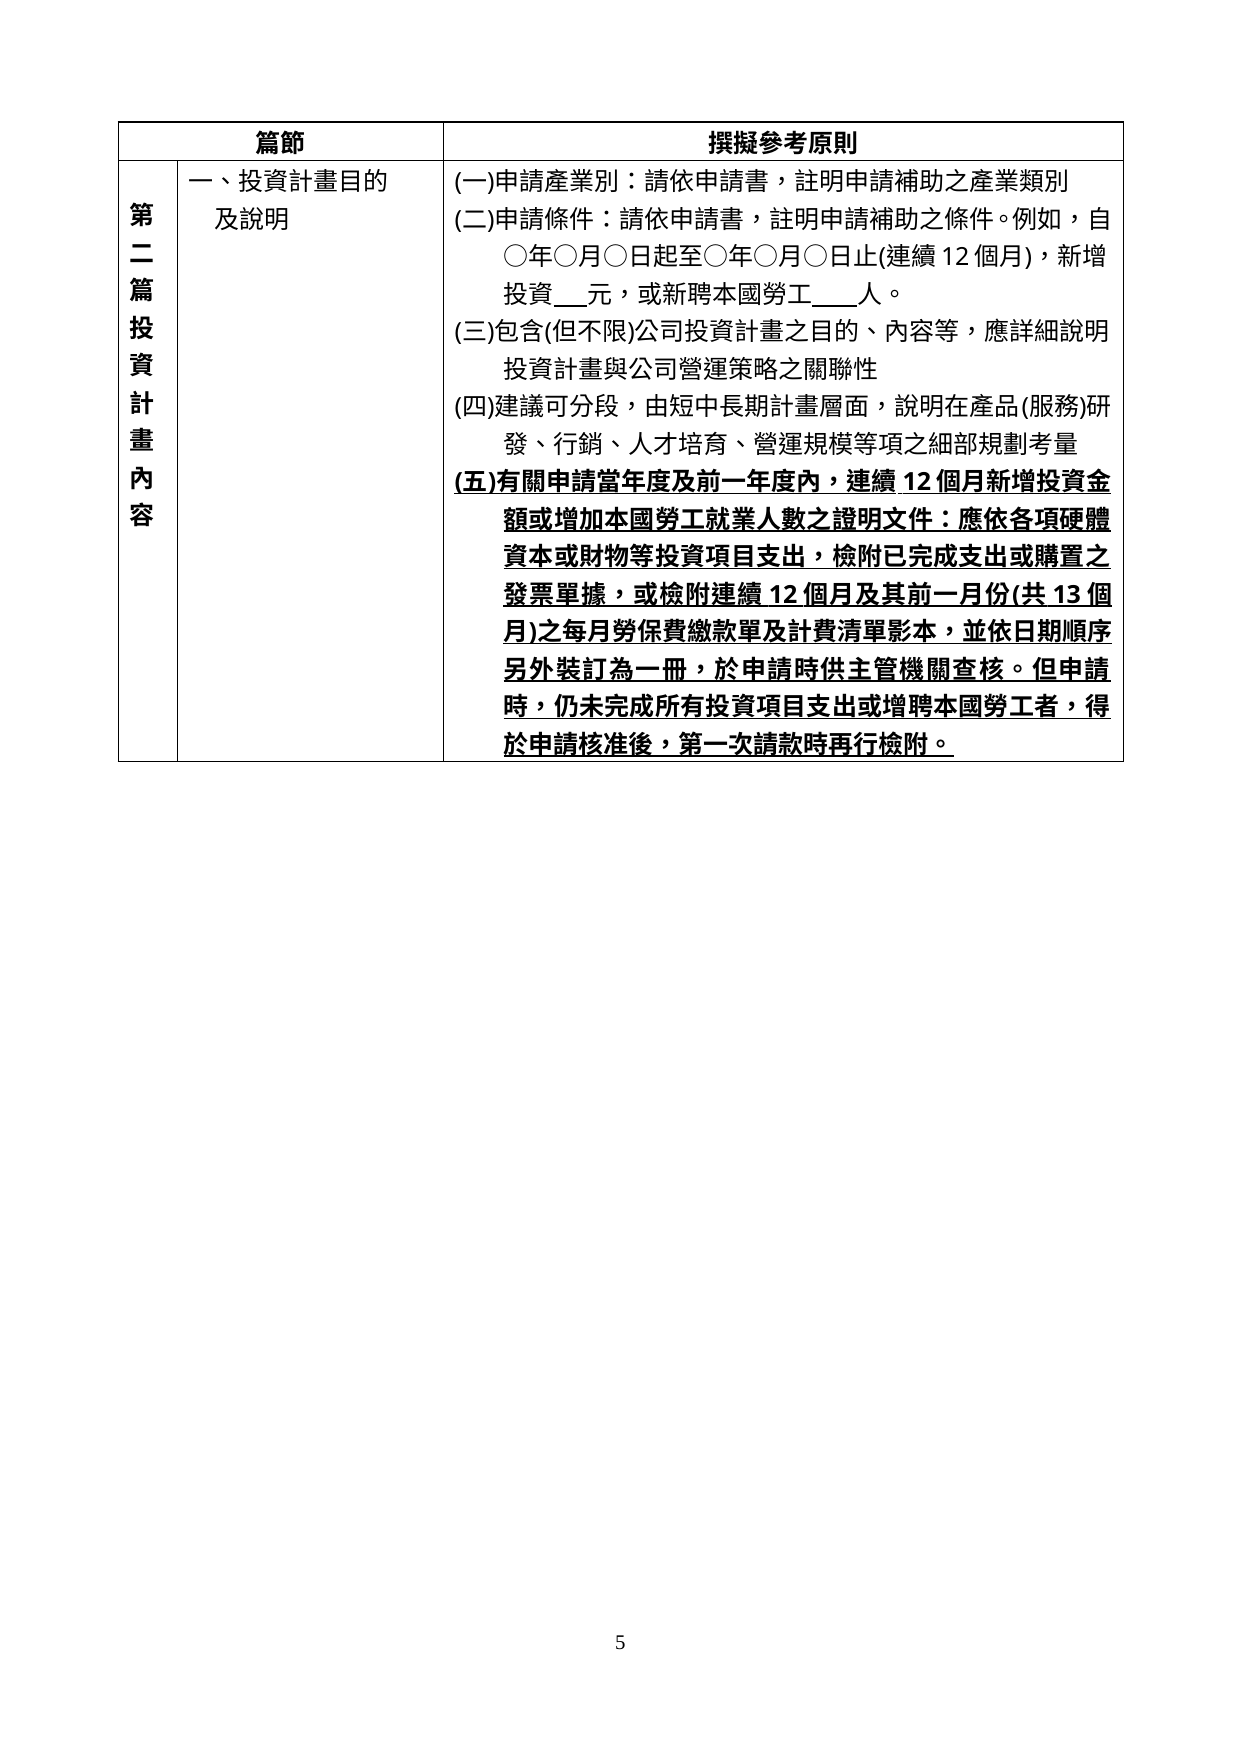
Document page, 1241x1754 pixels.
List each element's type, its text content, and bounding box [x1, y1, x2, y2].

table_header 撰擬參考原則 [444, 123, 1123, 160]
table_cell (一)申請產業別：請依申請書，註明申請補助之產業類別 (二)申請條件：請依申請書，註明申請補助之條件。例如，自○年○月○日起至○年○月○日止(連續12個月)，新增投資 元，或新聘本國勞工 人。 (三)包含(但不限)公司投資計畫之目的、內容等，應詳細說明投資計畫與公司營運策略之關聯性 (四)建議可分段，由短中長期計畫層面，說明在產品(服務)研發、行銷、人才培育、營運規模等項之細部規劃考量 (五)有關申請當年度及前一年度內，連續12個月新增投資金額或增加本國勞工就業人數之證明文件：應依各項硬體資本或財物等投資項目支出，檢附已完成支出或購置之發票單據，或檢附連續12個月及其前一月份(共13個月)之每月勞保費繳款單及計費清單影本，並依日期順序另外裝訂為一冊，於申請時供主管機關查核。但申請時，仍未完成所有投資項目支出或增聘本國勞工者，得於申請核准後，第一次請款時再行檢附。 [444, 161, 1123, 761]
table_cell 一、投資計畫目的 及說明 [178, 161, 443, 761]
table_header 篇節 [119, 123, 443, 160]
table_cell 第 二篇 投資計畫內容 [119, 161, 177, 761]
